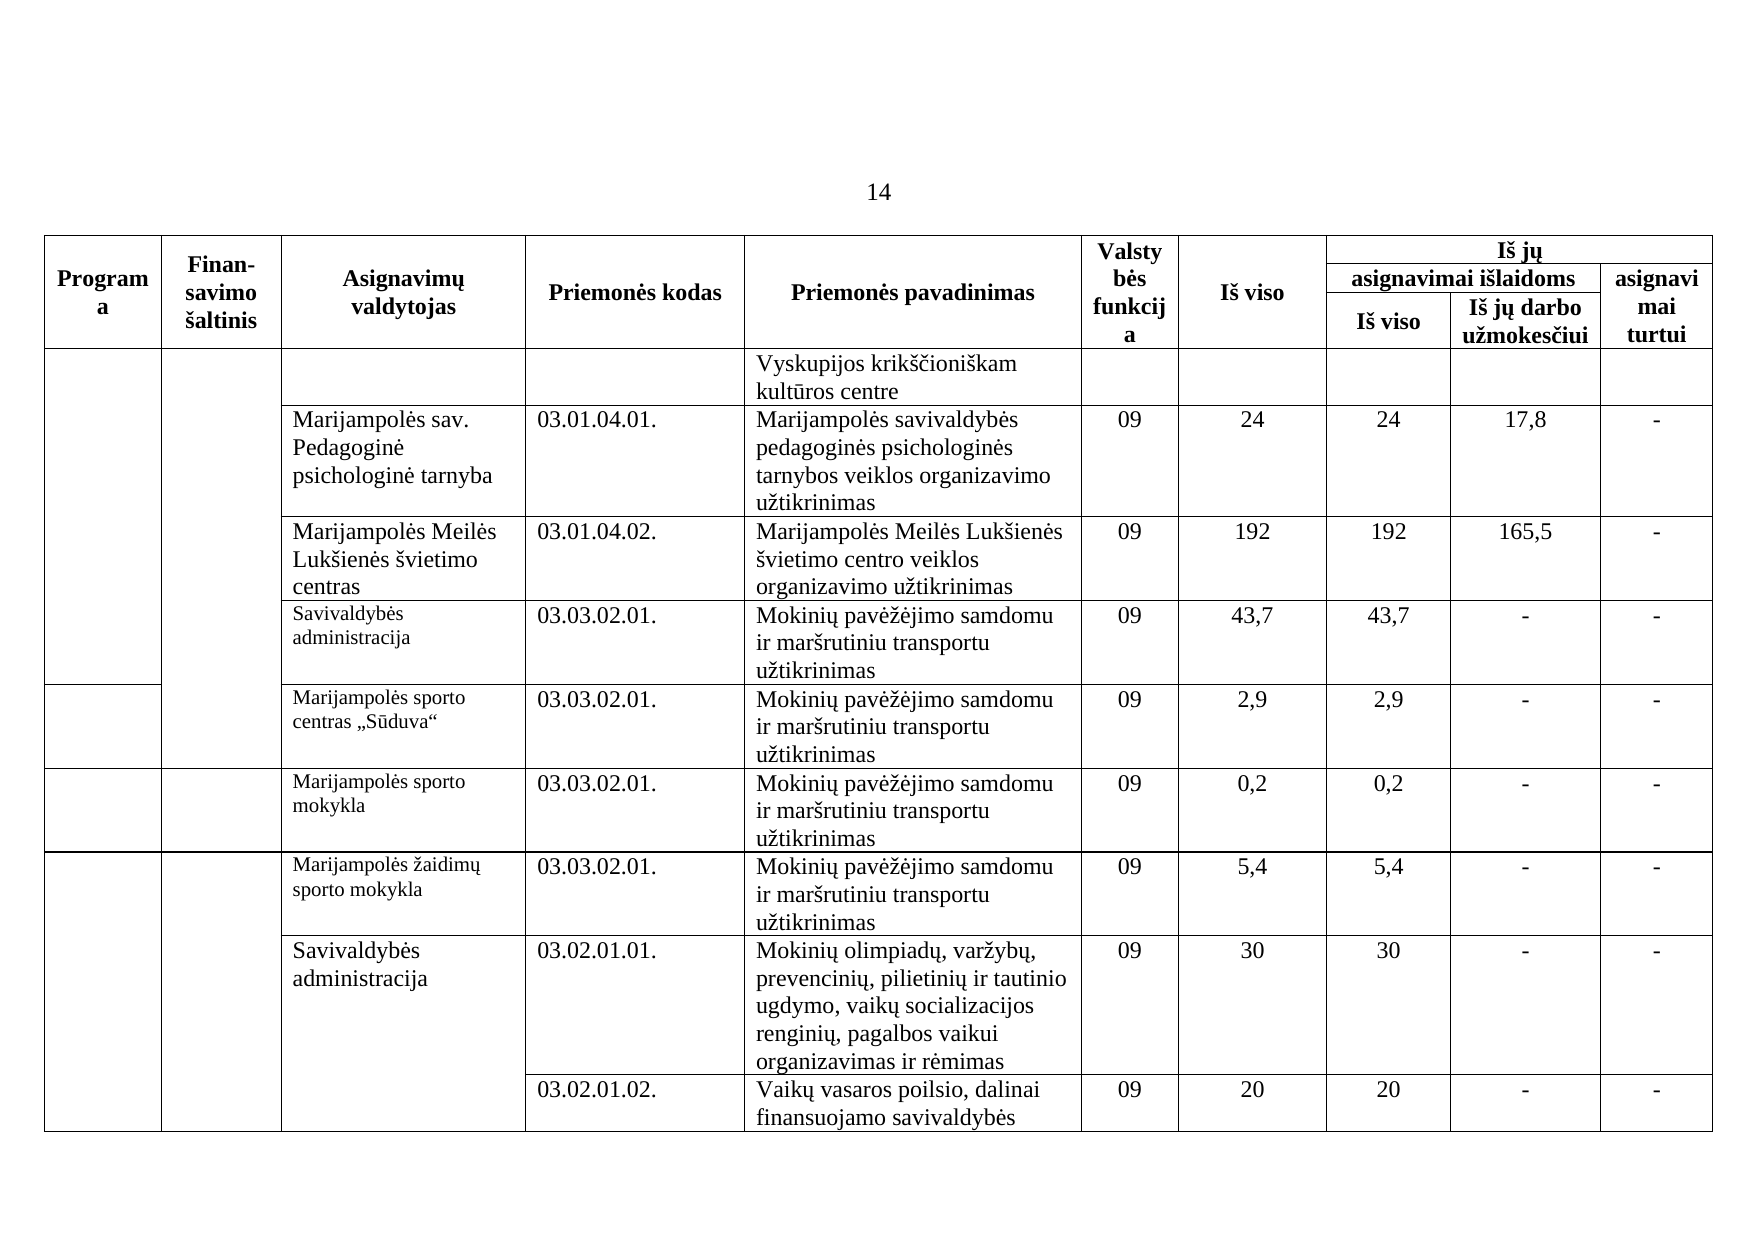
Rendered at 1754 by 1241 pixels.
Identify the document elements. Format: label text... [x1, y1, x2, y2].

table_cell 24 [1327, 406, 1450, 516]
table_cell 03.02.01.02. [526, 1075, 744, 1131]
table_cell 192 [1179, 517, 1326, 600]
table_cell - [1451, 853, 1600, 935]
table_cell [1327, 349, 1450, 404]
table_header Iš jų [1327, 236, 1712, 263]
table_cell 09 [1082, 936, 1178, 1074]
table_cell [1179, 349, 1326, 404]
table_cell Mokinių pavėžėjimo samdomu ir maršrutiniu transportu užtikrinimas [745, 601, 1081, 684]
table_cell - [1451, 601, 1600, 684]
table_cell 0,2 [1327, 769, 1450, 851]
table_cell 43,7 [1179, 601, 1326, 684]
table_cell [1451, 349, 1600, 404]
table_cell Marijampolės Meilės Lukšienės švietimo centro veiklos organizavimo užtikrinimas [745, 517, 1081, 600]
table_header Programa [45, 236, 161, 348]
table_cell - [1601, 1075, 1712, 1131]
table_cell Iš jų darbo užmokesčiui [1451, 293, 1600, 348]
table_cell [45, 349, 161, 684]
table_cell - [1601, 406, 1712, 516]
table_cell Vyskupijos krikščioniškam kultūros centre [745, 349, 1081, 404]
table_cell Iš viso [1327, 293, 1450, 348]
table_cell 03.01.04.02. [526, 517, 744, 600]
table_header Valstybės funkcija [1082, 236, 1178, 348]
table_cell Marijampolės Meilės Lukšienės švietimo centras [282, 517, 525, 600]
table_cell Mokinių olimpiadų, varžybų, prevencinių, pilietinių ir tautinio ugdymo, vaikų socializacijos renginių, pagalbos vaikui organizavimas ir rėmimas [745, 936, 1081, 1074]
table_header Priemonės kodas [526, 236, 744, 348]
table_cell asignavimai išlaidoms [1327, 264, 1600, 292]
table_cell [162, 349, 281, 767]
table_cell [45, 853, 161, 1131]
table_cell - [1601, 685, 1712, 767]
table_cell - [1451, 936, 1600, 1074]
table_cell 2,9 [1179, 685, 1326, 767]
table_cell [526, 349, 744, 404]
table_cell - [1601, 349, 1712, 404]
table_cell 2,9 [1327, 685, 1450, 767]
table_cell 165,5 [1451, 517, 1600, 600]
table_cell 09 [1082, 853, 1178, 935]
table_cell Vaikų vasaros poilsio, dalinai finansuojamo savivaldybės [745, 1075, 1081, 1131]
table_cell 09 [1082, 601, 1178, 684]
table_cell Marijampolės savivaldybės pedagoginės psichologinės tarnybos veiklos organizavimo užtikrinimas [745, 406, 1081, 516]
table_cell Savivaldybės administracija [282, 601, 525, 684]
table_cell - [1451, 685, 1600, 767]
table_cell Marijampolės žaidimų sporto mokykla [282, 853, 525, 935]
table_cell [45, 685, 161, 767]
table_cell 03.02.01.01. [526, 936, 744, 1074]
table_cell [45, 769, 161, 851]
table_cell Mokinių pavėžėjimo samdomu ir maršrutiniu transportu užtikrinimas [745, 853, 1081, 935]
table_cell Marijampolės sav. Pedagoginė psichologinė tarnyba [282, 406, 525, 516]
table_cell 5,4 [1327, 853, 1450, 935]
table_cell 24 [1179, 406, 1326, 516]
table_cell 03.03.02.01. [526, 853, 744, 935]
table_cell 43,7 [1327, 601, 1450, 684]
table_cell Mokinių pavėžėjimo samdomu ir maršrutiniu transportu užtikrinimas [745, 685, 1081, 767]
table_cell 03.03.02.01. [526, 685, 744, 767]
table_cell 20 [1327, 1075, 1450, 1131]
table_cell 192 [1327, 517, 1450, 600]
table_cell - [1601, 853, 1712, 935]
table_cell 03.03.02.01. [526, 601, 744, 684]
table_cell 09 [1082, 769, 1178, 851]
table_header Priemonės pavadinimas [745, 236, 1081, 348]
table_cell 20 [1179, 1075, 1326, 1131]
table_cell Marijampolės sporto centras „Sūduva“ [282, 685, 525, 767]
table_cell [162, 769, 281, 851]
table_cell - [1601, 601, 1712, 684]
table_cell - [1451, 769, 1600, 851]
table_cell [162, 853, 281, 1131]
table_header Asignavimų valdytojas [282, 236, 525, 348]
table_header Iš viso [1179, 236, 1326, 348]
table_cell - [1601, 517, 1712, 600]
table_cell [282, 349, 525, 404]
table_cell Marijampolės sporto mokykla [282, 769, 525, 851]
table_cell 09 [1082, 685, 1178, 767]
table_cell 09 [1082, 1075, 1178, 1131]
table_cell 09 [1082, 406, 1178, 516]
table_cell - [1601, 936, 1712, 1074]
table_header Finan-savimo šaltinis [162, 236, 281, 348]
table_cell 5,4 [1179, 853, 1326, 935]
table_cell 30 [1179, 936, 1326, 1074]
table_cell [1082, 349, 1178, 404]
table_cell - [1601, 769, 1712, 851]
table_cell 03.01.04.01. [526, 406, 744, 516]
table_cell Savivaldybės administracija [282, 936, 525, 1131]
table_cell 17,8 [1451, 406, 1600, 516]
table_cell asignavimai turtui įsigyti [1601, 264, 1712, 348]
table_cell 09 [1082, 517, 1178, 600]
table_cell 0,2 [1179, 769, 1326, 851]
table_cell 30 [1327, 936, 1450, 1074]
table_cell Mokinių pavėžėjimo samdomu ir maršrutiniu transportu užtikrinimas [745, 769, 1081, 851]
table_cell 03.03.02.01. [526, 769, 744, 851]
table_cell - [1451, 1075, 1600, 1131]
